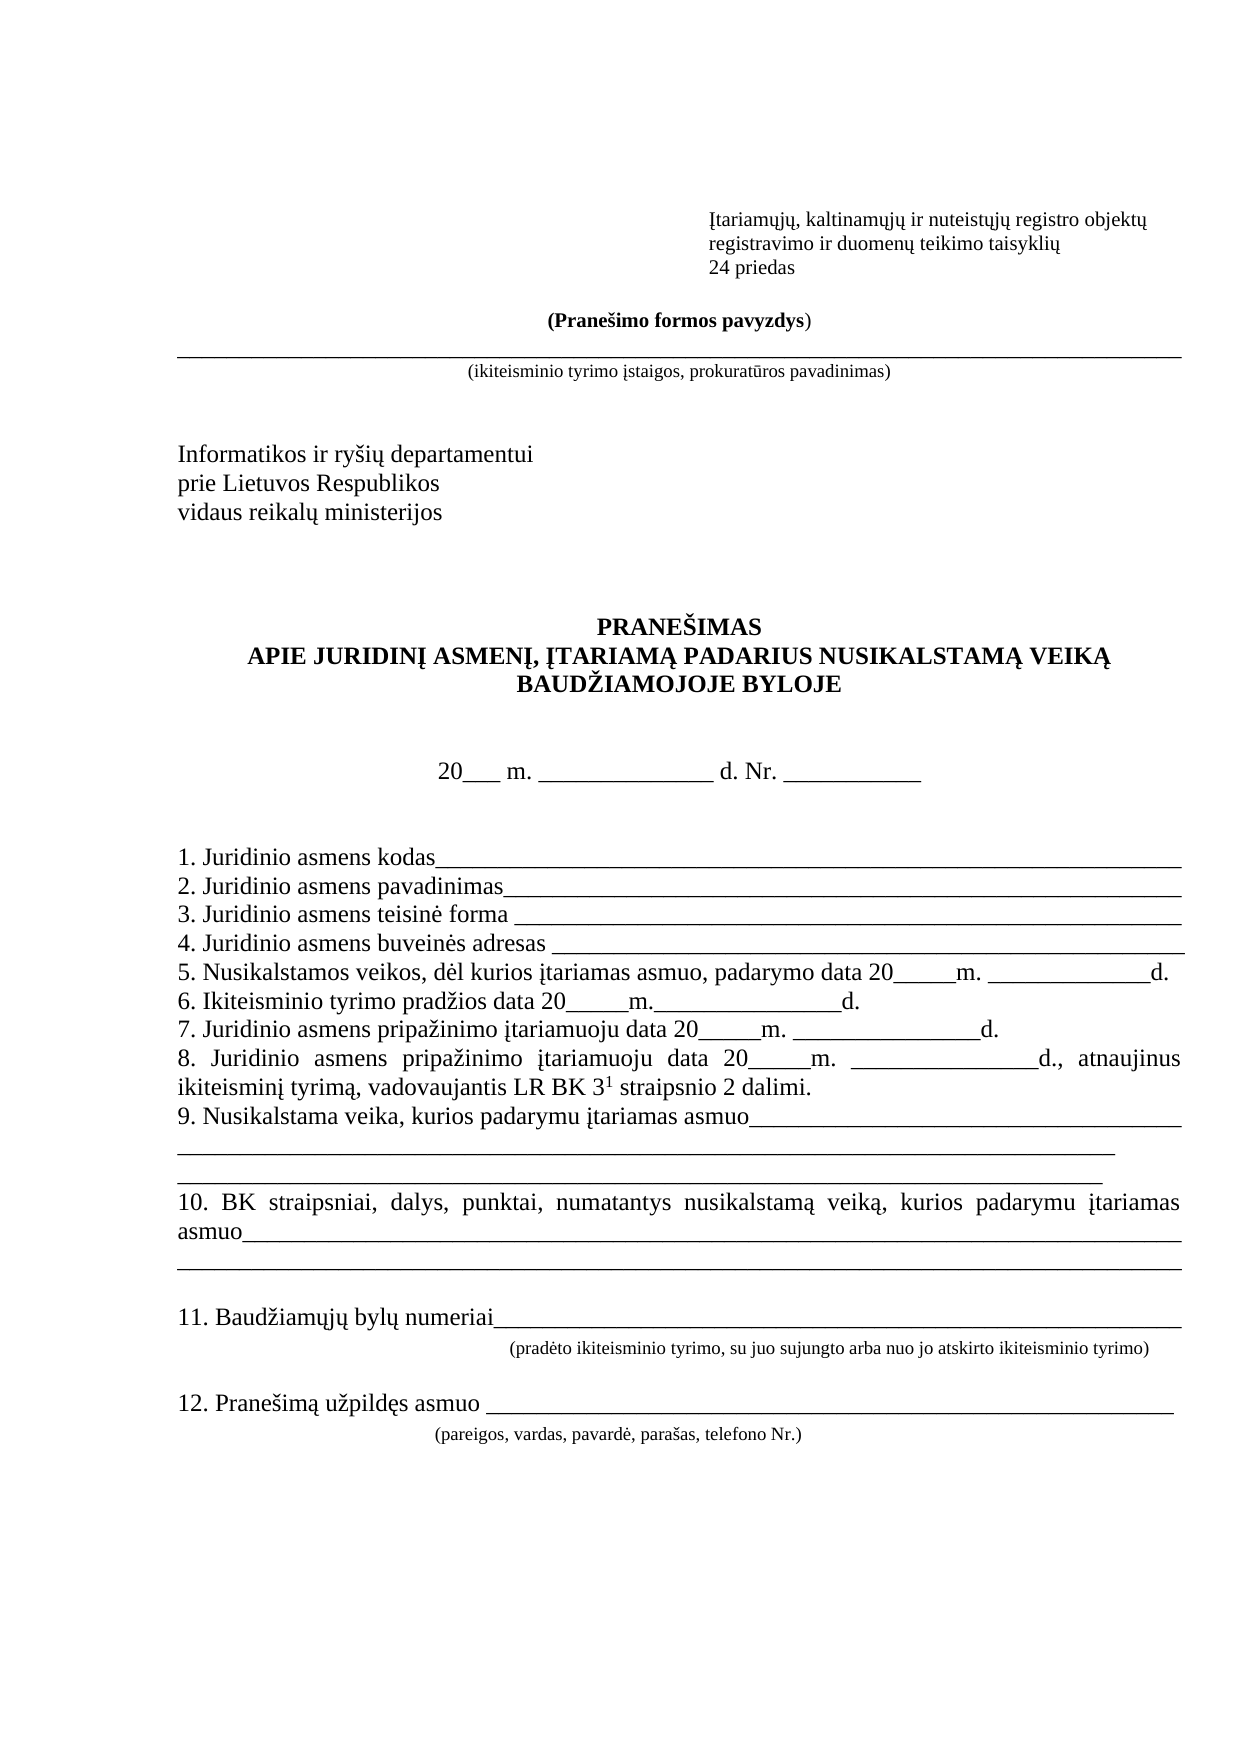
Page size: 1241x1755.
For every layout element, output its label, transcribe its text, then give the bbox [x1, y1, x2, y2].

text (ikiteisminio tyrimo įstaigos, prokuratūros pavadinimas) [177, 360, 1181, 382]
text 12. Pranešimą užpildęs asmuo _______________________________________________________ (pareigos, vardas, pavardė, parašas, telefono Nr.) [177, 1388, 1181, 1446]
text prie Lietuvos Respublikos [177, 468, 1181, 497]
text 7. Juridinio asmens pripažinimo įtariamuoju data 20_____m. _______________d. [177, 1014, 1181, 1043]
text Įtariamųjų, kaltinamųjų ir nuteistųjų registro objektų registravimo ir duomenų teikimo taisyklių [709, 207, 1181, 255]
text 2. Juridinio asmens pavadinimas [177, 871, 1181, 899]
text 3. Juridinio asmens teisinė forma [177, 899, 1181, 928]
text APIE JURIDINĮ ASMENĮ, ĮTARIAMĄ PADARIUS NUSIKALSTAMĄ VEIKĄ BAUDŽIAMOJOJE BYLOJE [177, 641, 1181, 698]
text (pradėto ikiteisminio tyrimo, su juo sujungto arba nuo jo atskirto ikiteisminio tyrimo) [177, 1331, 1181, 1359]
text ___________________________________________________________________________ [177, 1129, 1181, 1158]
text __________________________________________________________________________ [177, 1158, 1181, 1187]
text Informatikos ir ryšių departamentui [177, 439, 1181, 468]
text 8. Juridinio asmens pripažinimo įtariamuoju data 20_____m. _______________d., atnaujinus ikiteisminį tyrimą, vadovaujantis LR BK 31 straipsnio 2 dalimi. [177, 1043, 1181, 1101]
text 24 priedas [709, 255, 1181, 279]
text (Pranešimo formos pavyzdys) [177, 308, 1181, 332]
text PRANEŠIMAS [177, 612, 1181, 641]
text 9. Nusikalstama veika, kurios padarymu įtariamas asmuo [177, 1101, 1181, 1129]
text vidaus reikalų ministerijos [177, 497, 1181, 526]
text 4. Juridinio asmens buveinės adresas [177, 928, 1211, 957]
text 11. Baudžiamųjų bylų numeriai [177, 1302, 1181, 1331]
text 6. Ikiteisminio tyrimo pradžios data 20_____m._______________d. [177, 986, 1181, 1014]
text 5. Nusikalstamos veikos, dėl kurios įtariamas asmuo, padarymo data 20_____m. _____________d. [177, 957, 1211, 986]
text 10. BK straipsniai, dalys, punktai, numatantys nusikalstamą veiką, kurios padarymu įtariamas asmuo [177, 1187, 1181, 1244]
text 1. Juridinio asmens kodas [177, 842, 1181, 871]
text 20___ m. ______________ d. Nr. ___________ [177, 756, 1181, 784]
